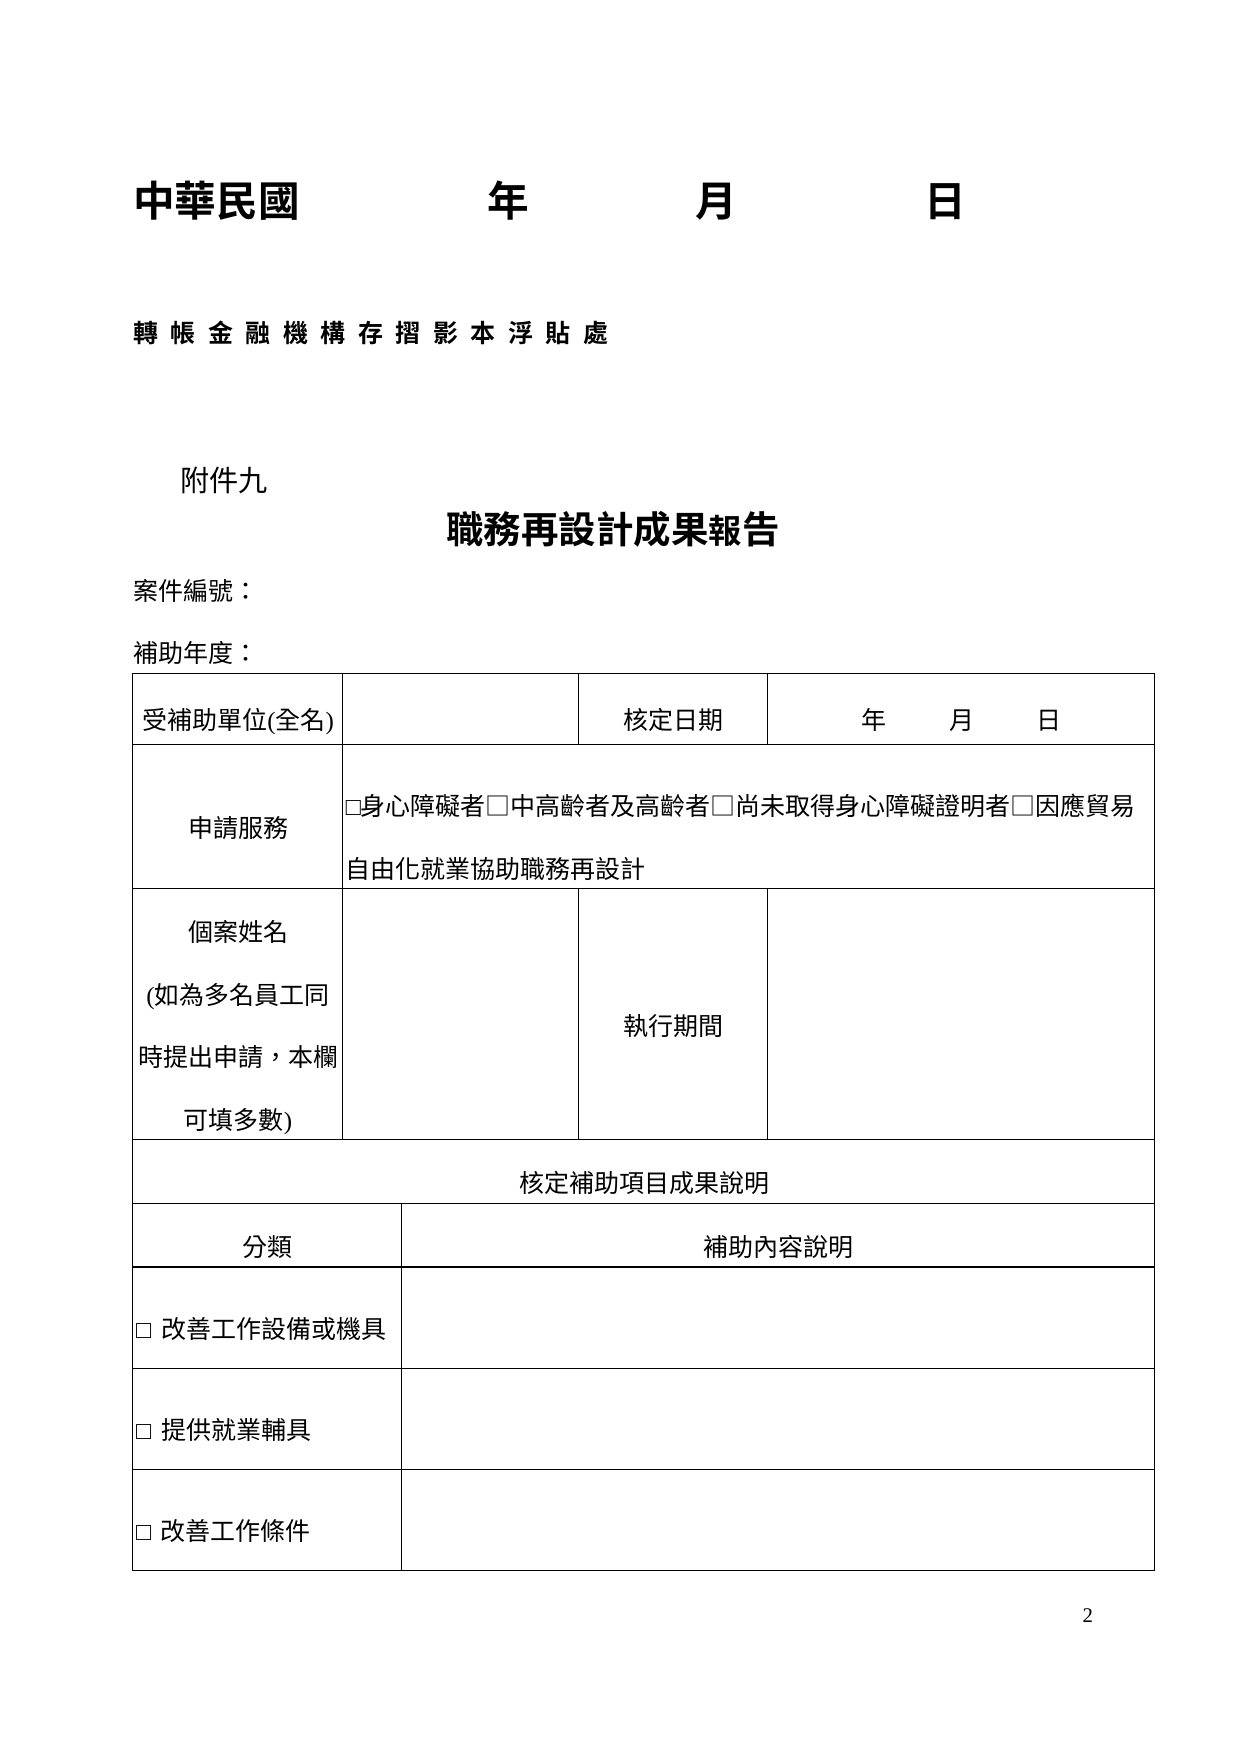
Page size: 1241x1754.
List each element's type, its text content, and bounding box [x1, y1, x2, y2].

table_cell [768, 889, 1154, 1139]
table_cell 個案姓名 (如為多名員工同時提出申請，本欄可填多數) [133, 889, 342, 1139]
table_cell 改善工作設備或機具 [133, 1268, 401, 1367]
text 中華民國 年 月 日 [133, 156, 1092, 219]
table_cell 補助內容說明 [402, 1204, 1154, 1266]
table_cell 申請服務 [133, 745, 342, 888]
table_cell [402, 1369, 1154, 1468]
table_cell 改善工作條件 [133, 1470, 401, 1569]
text 職務再設計成果報告 [133, 485, 1092, 548]
text 案件編號： 補助年度： [133, 548, 1143, 673]
table_cell [402, 1268, 1154, 1367]
table_cell 執行期間 [579, 889, 767, 1139]
table_cell 核定補助項目成果說明 [133, 1140, 1154, 1203]
table_cell □身心障礙者□中高齡者及高齡者□尚未取得身心障礙證明者□因應貿易自由化就業協助職務再設計 [343, 745, 1154, 888]
table_cell [402, 1470, 1154, 1569]
text 轉 帳 金 融 機 構 存 摺 影 本 浮 貼 處 [133, 290, 1092, 353]
table_header 受補助單位(全名) [133, 674, 342, 743]
table_cell 提供就業輔具 [133, 1369, 401, 1468]
table_cell [343, 889, 578, 1139]
table_header 年 月 日 [768, 674, 1154, 743]
table_cell 分類 [133, 1204, 401, 1266]
table_header [343, 674, 578, 743]
table_header 核定日期 [579, 674, 767, 743]
